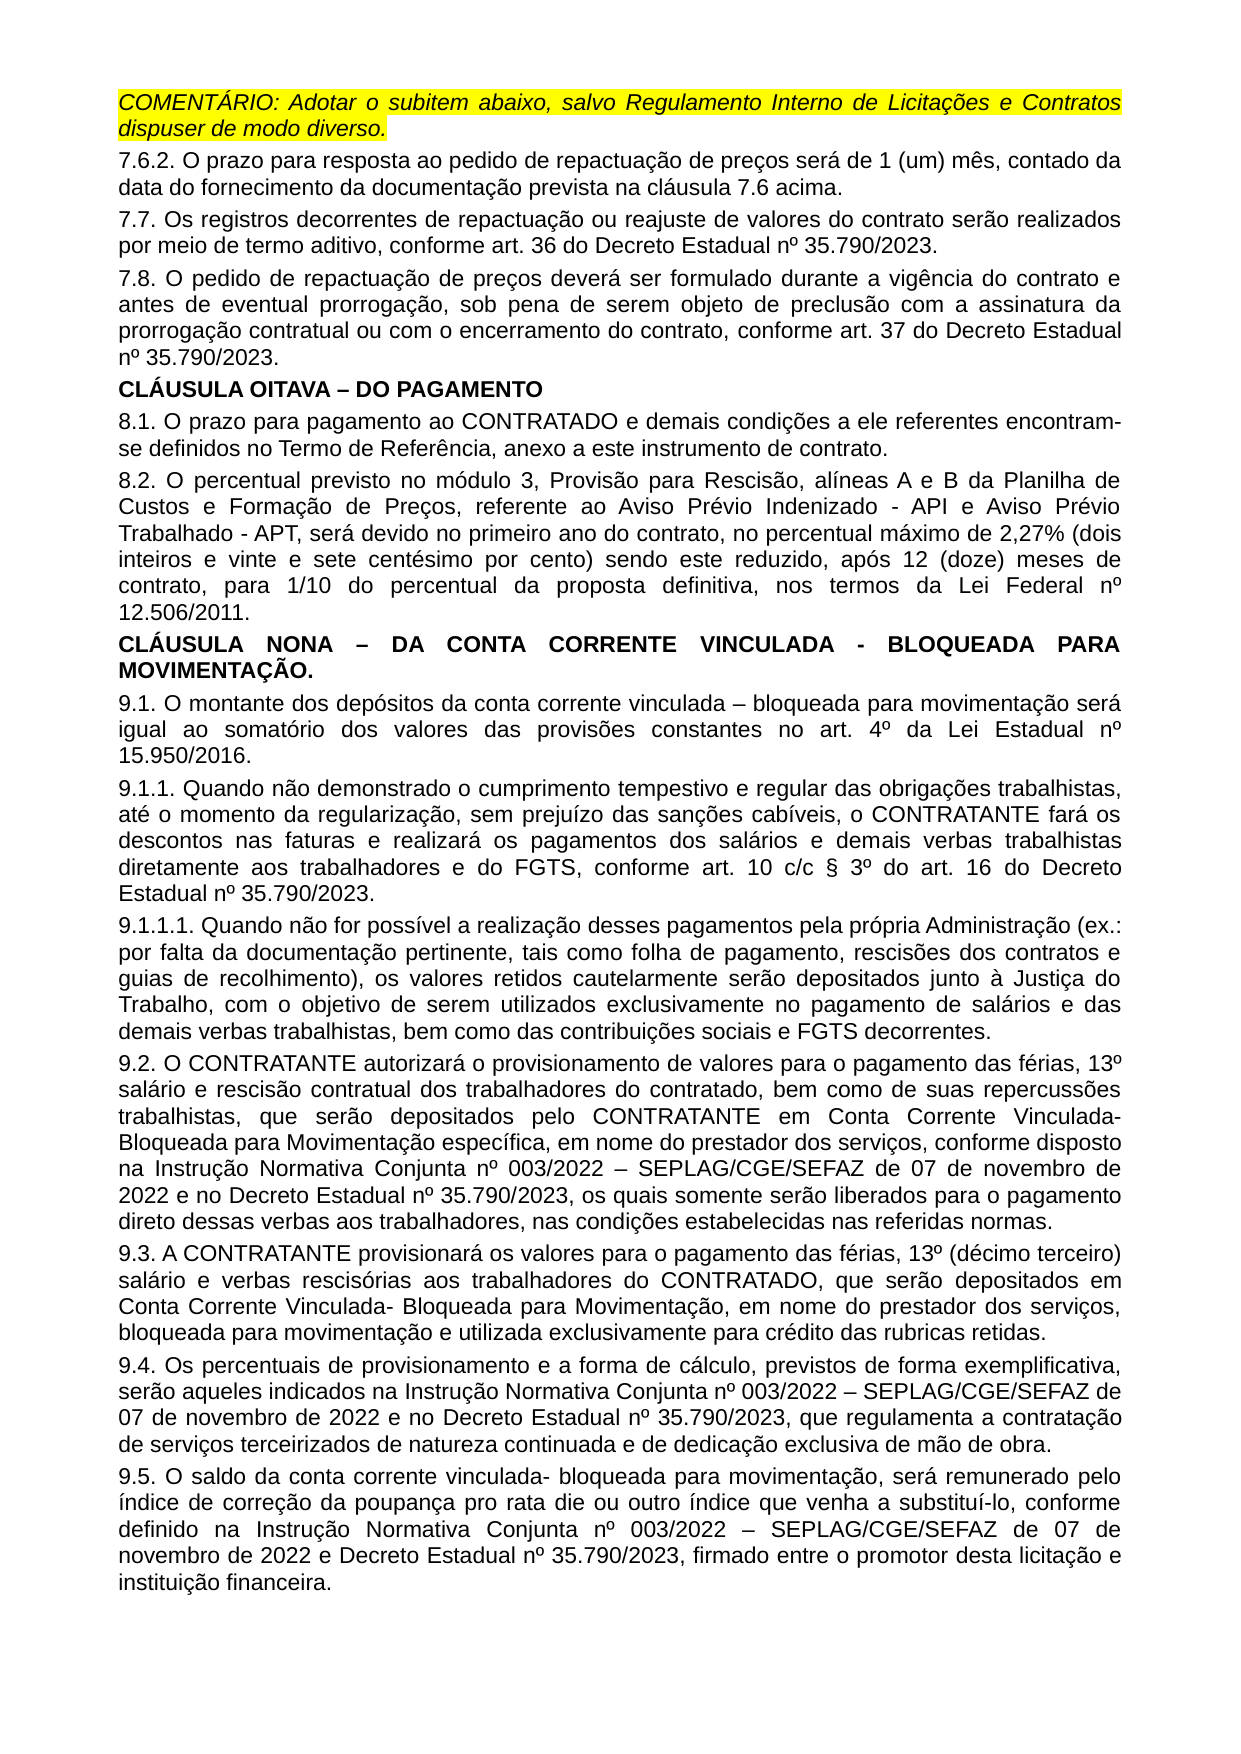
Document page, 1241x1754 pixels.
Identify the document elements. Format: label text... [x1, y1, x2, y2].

text 8.2. O percentual previsto no módulo 3, Provisão para Rescisão, alíneas A e B da Planilha de Custos e Formação de Preços, referente ao Aviso Prévio Indenizado - API e Aviso Prévio Trabalhado - APT, será devido no primeiro ano do contrato, no percentual máximo de 2,27% (dois inteiros e vinte e sete centésimo por cento) sendo este reduzido, após 12 (doze) meses de contrato, para 1/10 do percentual da proposta definitiva, nos termos da Lei Federal nº 12.506/2011. [118, 467, 1122, 625]
text 8.1. O prazo para pagamento ao CONTRATADO e demais condições a ele referentes encontram-se definidos no Termo de Referência, anexo a este instrumento de contrato. [118, 408, 1122, 461]
text 7.8. O pedido de repactuação de preços deverá ser formulado durante a vigência do contrato e antes de eventual prorrogação, sob pena de serem objeto de preclusão com a assinatura da prorrogação contratual ou com o encerramento do contrato, conforme art. 37 do Decreto Estadual nº 35.790/2023. [118, 264, 1122, 370]
text 9.4. Os percentuais de provisionamento e a forma de cálculo, previstos de forma exemplificativa, serão aqueles indicados na Instrução Normativa Conjunta nº 003/2022 – SEPLAG/CGE/SEFAZ de 07 de novembro de 2022 e no Decreto Estadual nº 35.790/2023, que regulamenta a contratação de serviços terceirizados de natureza continuada e de dedicação exclusiva de mão de obra. [118, 1352, 1122, 1457]
text 9.1.1. Quando não demonstrado o cumprimento tempestivo e regular das obrigações trabalhistas, até o momento da regularização, sem prejuízo das sanções cabíveis, o CONTRATANTE fará os descontos nas faturas e realizará os pagamentos dos salários e demais verbas trabalhistas diretamente aos trabalhadores e do FGTS, conforme art. 10 c/c § 3º do art. 16 do Decreto Estadual nº 35.790/2023. [118, 774, 1122, 906]
text CLÁUSULA OITAVA – DO PAGAMENTO [118, 376, 1122, 402]
text 9.2. O CONTRATANTE autorizará o provisionamento de valores para o pagamento das férias, 13º salário e rescisão contratual dos trabalhadores do contratado, bem como de suas repercussões trabalhistas, que serão depositados pelo CONTRATANTE em Conta Corrente Vinculada- Bloqueada para Movimentação específica, em nome do prestador dos serviços, conforme disposto na Instrução Normativa Conjunta nº 003/2022 – SEPLAG/CGE/SEFAZ de 07 de novembro de 2022 e no Decreto Estadual nº 35.790/2023, os quais somente serão liberados para o pagamento direto dessas verbas aos trabalhadores, nas condições estabelecidas nas referidas normas. [118, 1050, 1122, 1234]
text 9.1. O montante dos depósitos da conta corrente vinculada – bloqueada para movimentação será igual ao somatório dos valores das provisões constantes no art. 4º da Lei Estadual nº 15.950/2016. [118, 689, 1122, 768]
text 9.3. A CONTRATANTE provisionará os valores para o pagamento das férias, 13º (décimo terceiro) salário e verbas rescisórias aos trabalhadores do CONTRATADO, que serão depositados em Conta Corrente Vinculada- Bloqueada para Movimentação, em nome do prestador dos serviços, bloqueada para movimentação e utilizada exclusivamente para crédito das rubricas retidas. [118, 1240, 1122, 1346]
text 9.1.1.1. Quando não for possível a realização desses pagamentos pela própria Administração (ex.: por falta da documentação pertinente, tais como folha de pagamento, rescisões dos contratos e guias de recolhimento), os valores retidos cautelarmente serão depositados junto à Justiça do Trabalho, com o objetivo de serem utilizados exclusivamente no pagamento de salários e das demais verbas trabalhistas, bem como das contribuições sociais e FGTS decorrentes. [118, 912, 1122, 1044]
text COMENTÁRIO: Adotar o subitem abaixo, salvo Regulamento Interno de Licitações e Contratos dispuser de modo diverso. [118, 88, 1122, 141]
text CLÁUSULA NONA – DA CONTA CORRENTE VINCULADA - BLOQUEADA PARA MOVIMENTAÇÃO. [118, 631, 1122, 683]
text 9.5. O saldo da conta corrente vinculada- bloqueada para movimentação, será remunerado pelo índice de correção da poupança pro rata die ou outro índice que venha a substituí-lo, conforme definido na Instrução Normativa Conjunta nº 003/2022 – SEPLAG/CGE/SEFAZ de 07 de novembro de 2022 e Decreto Estadual nº 35.790/2023, firmado entre o promotor desta licitação e instituição financeira. [118, 1463, 1122, 1595]
text 7.6.2. O prazo para resposta ao pedido de repactuação de preços será de 1 (um) mês, contado da data do fornecimento da documentação prevista na cláusula 7.6 acima. [118, 147, 1122, 200]
text 7.7. Os registros decorrentes de repactuação ou reajuste de valores do contrato serão realizados por meio de termo aditivo, conforme art. 36 do Decreto Estadual nº 35.790/2023. [118, 206, 1122, 258]
